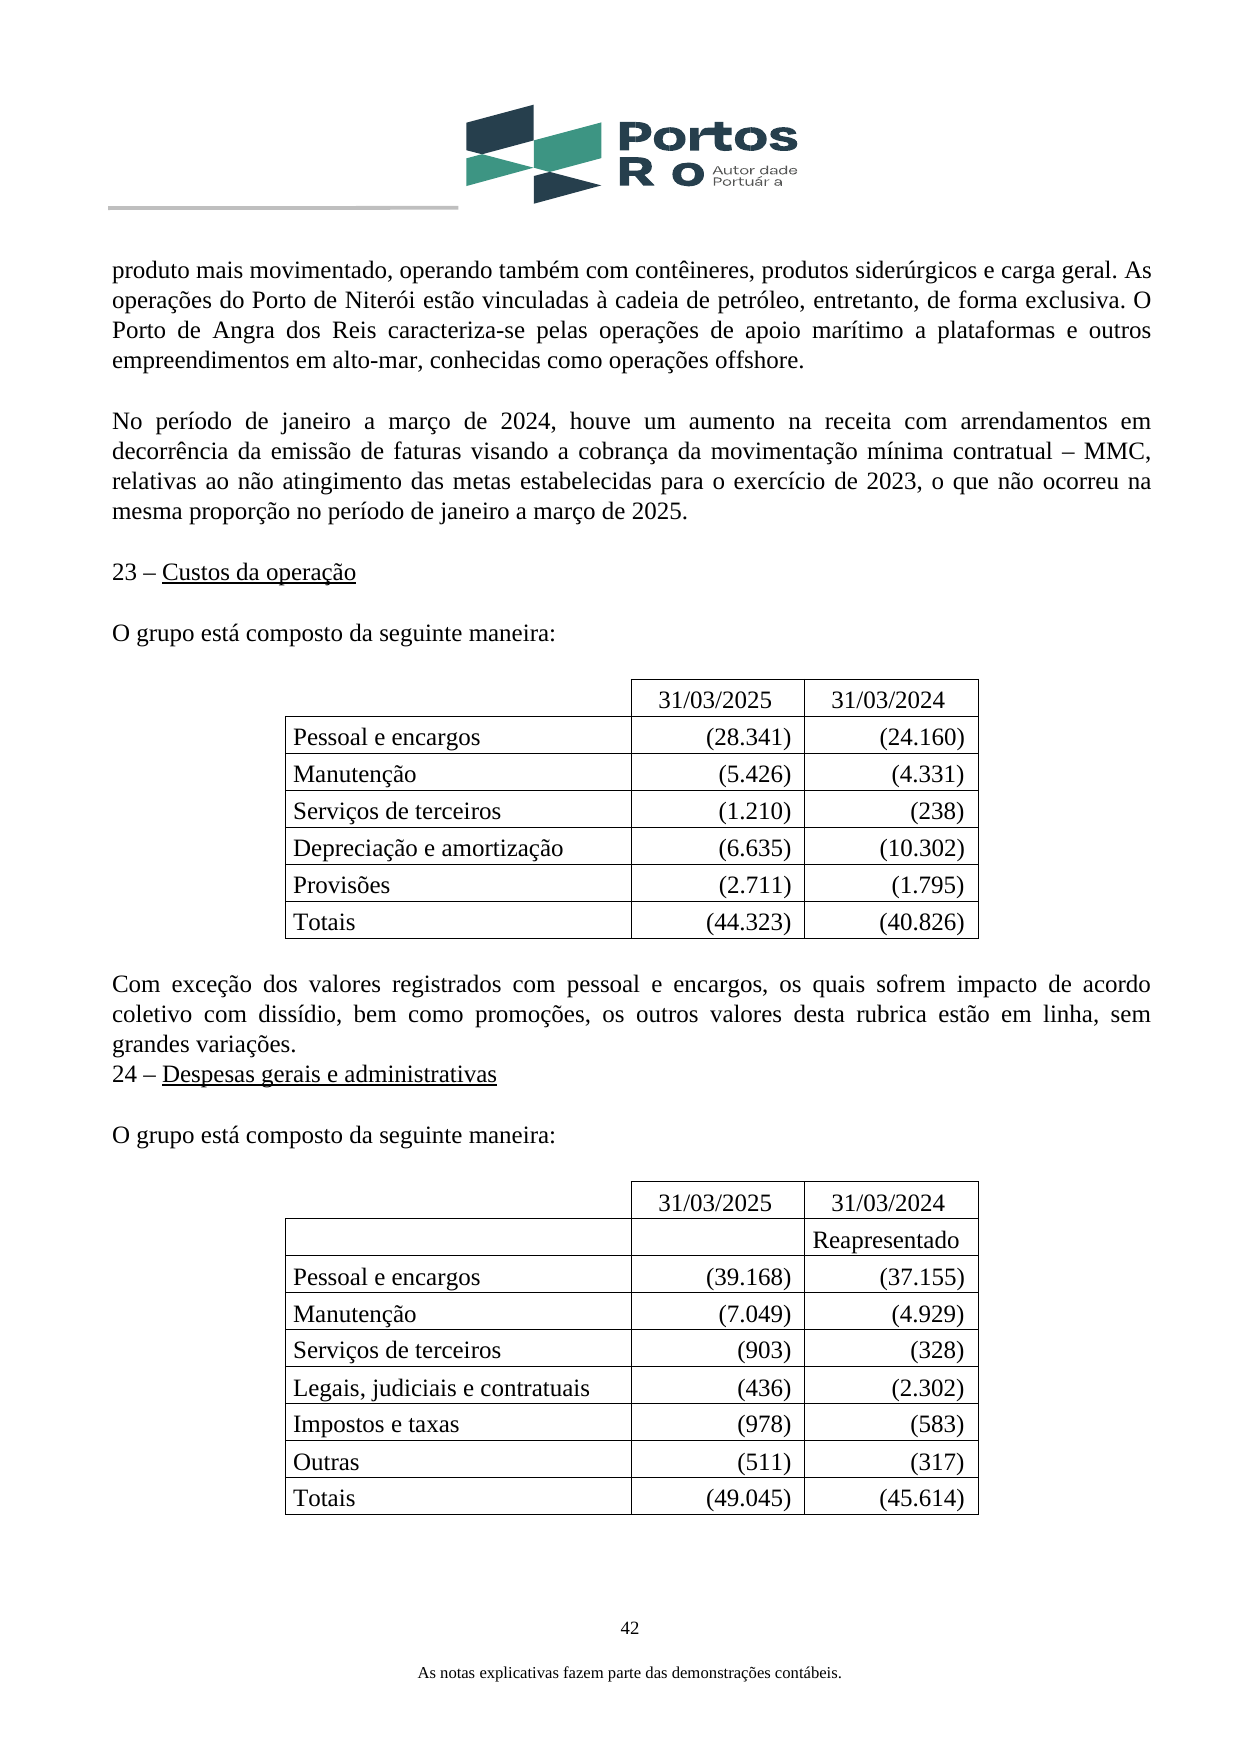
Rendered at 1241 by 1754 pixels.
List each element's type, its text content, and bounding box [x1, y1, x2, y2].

table_cell (37.155) [805, 1256, 978, 1292]
table_cell (24.160) [805, 717, 978, 753]
table_cell Reapresentado [805, 1219, 978, 1255]
table_cell Serviços de terceiros [286, 1330, 631, 1366]
table_cell (238) [805, 791, 978, 827]
table_cell (7.049) [632, 1293, 804, 1329]
table_cell Pessoal e encargos [286, 717, 631, 753]
table_cell Depreciação e amortização [286, 828, 631, 864]
table_cell Manutenção [286, 1293, 631, 1329]
text O grupo está composto da seguinte maneira: [112, 618, 1152, 647]
table_header 31/03/2025 [632, 1182, 804, 1218]
table_cell (4.331) [805, 754, 978, 790]
table_cell (1.210) [632, 791, 804, 827]
table_header 31/03/2024 [805, 1182, 978, 1218]
table_cell (10.302) [805, 828, 978, 864]
table_cell (2.302) [805, 1367, 978, 1403]
table_cell (328) [805, 1330, 978, 1366]
table_header [286, 1181, 631, 1218]
table_cell (39.168) [632, 1256, 804, 1292]
table_cell (45.614) [805, 1478, 978, 1514]
table_cell (903) [632, 1330, 804, 1366]
table_cell (978) [632, 1404, 804, 1440]
table_cell (583) [805, 1404, 978, 1440]
table_cell Pessoal e encargos [286, 1256, 631, 1292]
text Com exceção dos valores registrados com pessoal e encargos, os quais sofrem impacto de acordo coletivo com dissídio, bem como promoções, os outros valores desta rubrica estão em linha, sem grandes variações. [112, 969, 1152, 1058]
table_header 31/03/2024 [805, 680, 978, 716]
text produto mais movimentado, operando também com contêineres, produtos siderúrgicos e carga geral. As operações do Porto de Niterói estão vinculadas à cadeia de petróleo, entretanto, de forma exclusiva. O Porto de Angra dos Reis caracteriza-se pelas operações de apoio marítimo a plataformas e outros empreendimentos em alto-mar, conhecidas como operações offshore. [112, 255, 1152, 374]
table_cell (40.826) [805, 902, 978, 938]
table_cell Serviços de terceiros [286, 791, 631, 827]
table_cell (2.711) [632, 865, 804, 901]
table_cell (28.341) [632, 717, 804, 753]
table_header [286, 679, 631, 716]
table_cell (5.426) [632, 754, 804, 790]
table_cell Legais, judiciais e contratuais [286, 1367, 631, 1403]
table_cell Manutenção [286, 754, 631, 790]
table_cell Totais [286, 1478, 631, 1514]
text No período de janeiro a março de 2024, houve um aumento na receita com arrendamentos em decorrência da emissão de faturas visando a cobrança da movimentação mínima contratual – MMC, relativas ao não atingimento das metas estabelecidas para o exercício de 2023, o que não ocorreu na mesma proporção no período de janeiro a março de 2025. [112, 406, 1152, 525]
text O grupo está composto da seguinte maneira: [112, 1120, 1152, 1149]
table_cell (511) [632, 1441, 804, 1477]
table_cell (436) [632, 1367, 804, 1403]
table_cell Provisões [286, 865, 631, 901]
table_cell Outras [286, 1441, 631, 1477]
table_cell (4.929) [805, 1293, 978, 1329]
table_cell Impostos e taxas [286, 1404, 631, 1440]
table_cell (1.795) [805, 865, 978, 901]
table_cell (49.045) [632, 1478, 804, 1514]
table_cell (317) [805, 1441, 978, 1477]
table_cell (6.635) [632, 828, 804, 864]
subtitle 23 – Custos da operação [112, 557, 1152, 586]
table_cell [286, 1219, 631, 1255]
table_cell Totais [286, 902, 631, 938]
subtitle 24 – Despesas gerais e administrativas [112, 1059, 1152, 1088]
table_header 31/03/2025 [632, 680, 804, 716]
table_cell (44.323) [632, 902, 804, 938]
table_cell [632, 1219, 804, 1255]
